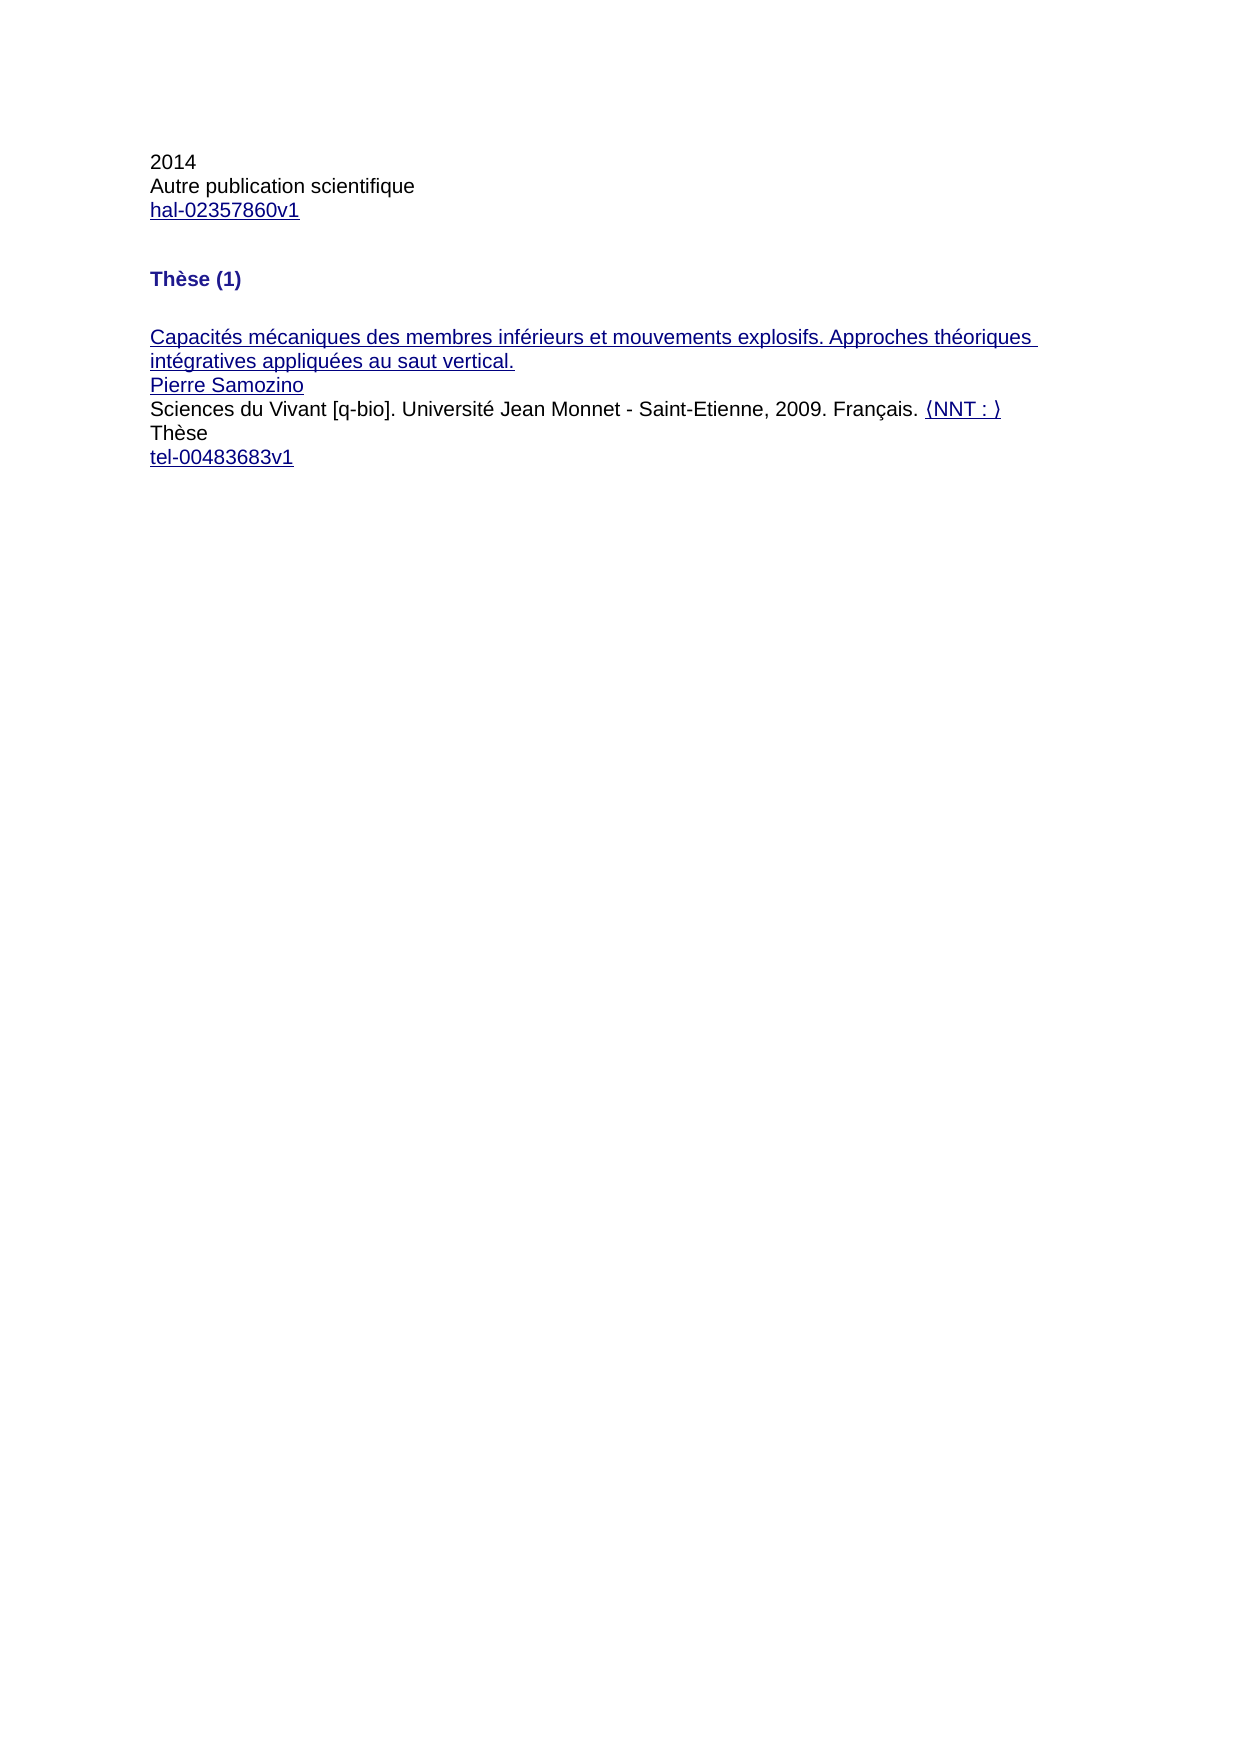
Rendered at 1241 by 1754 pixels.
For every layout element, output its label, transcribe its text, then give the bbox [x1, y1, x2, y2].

table_header Capacités mécaniques des membres inférieurs et mouvements explosifs. Approches théoriques intégratives appliquées au saut vertical. Pierre Samozino Sciences du Vivant [q-bio]. Université Jean Monnet - Saint-Etienne, 2009. Français. ⟨NNT : ⟩ Thèse tel-00483683v1 [150, 325, 1090, 469]
subtitle Thèse (1) [150, 267, 1090, 291]
table_cell 2014 Autre publication scientifique hal-02357860v1 [150, 150, 1090, 222]
